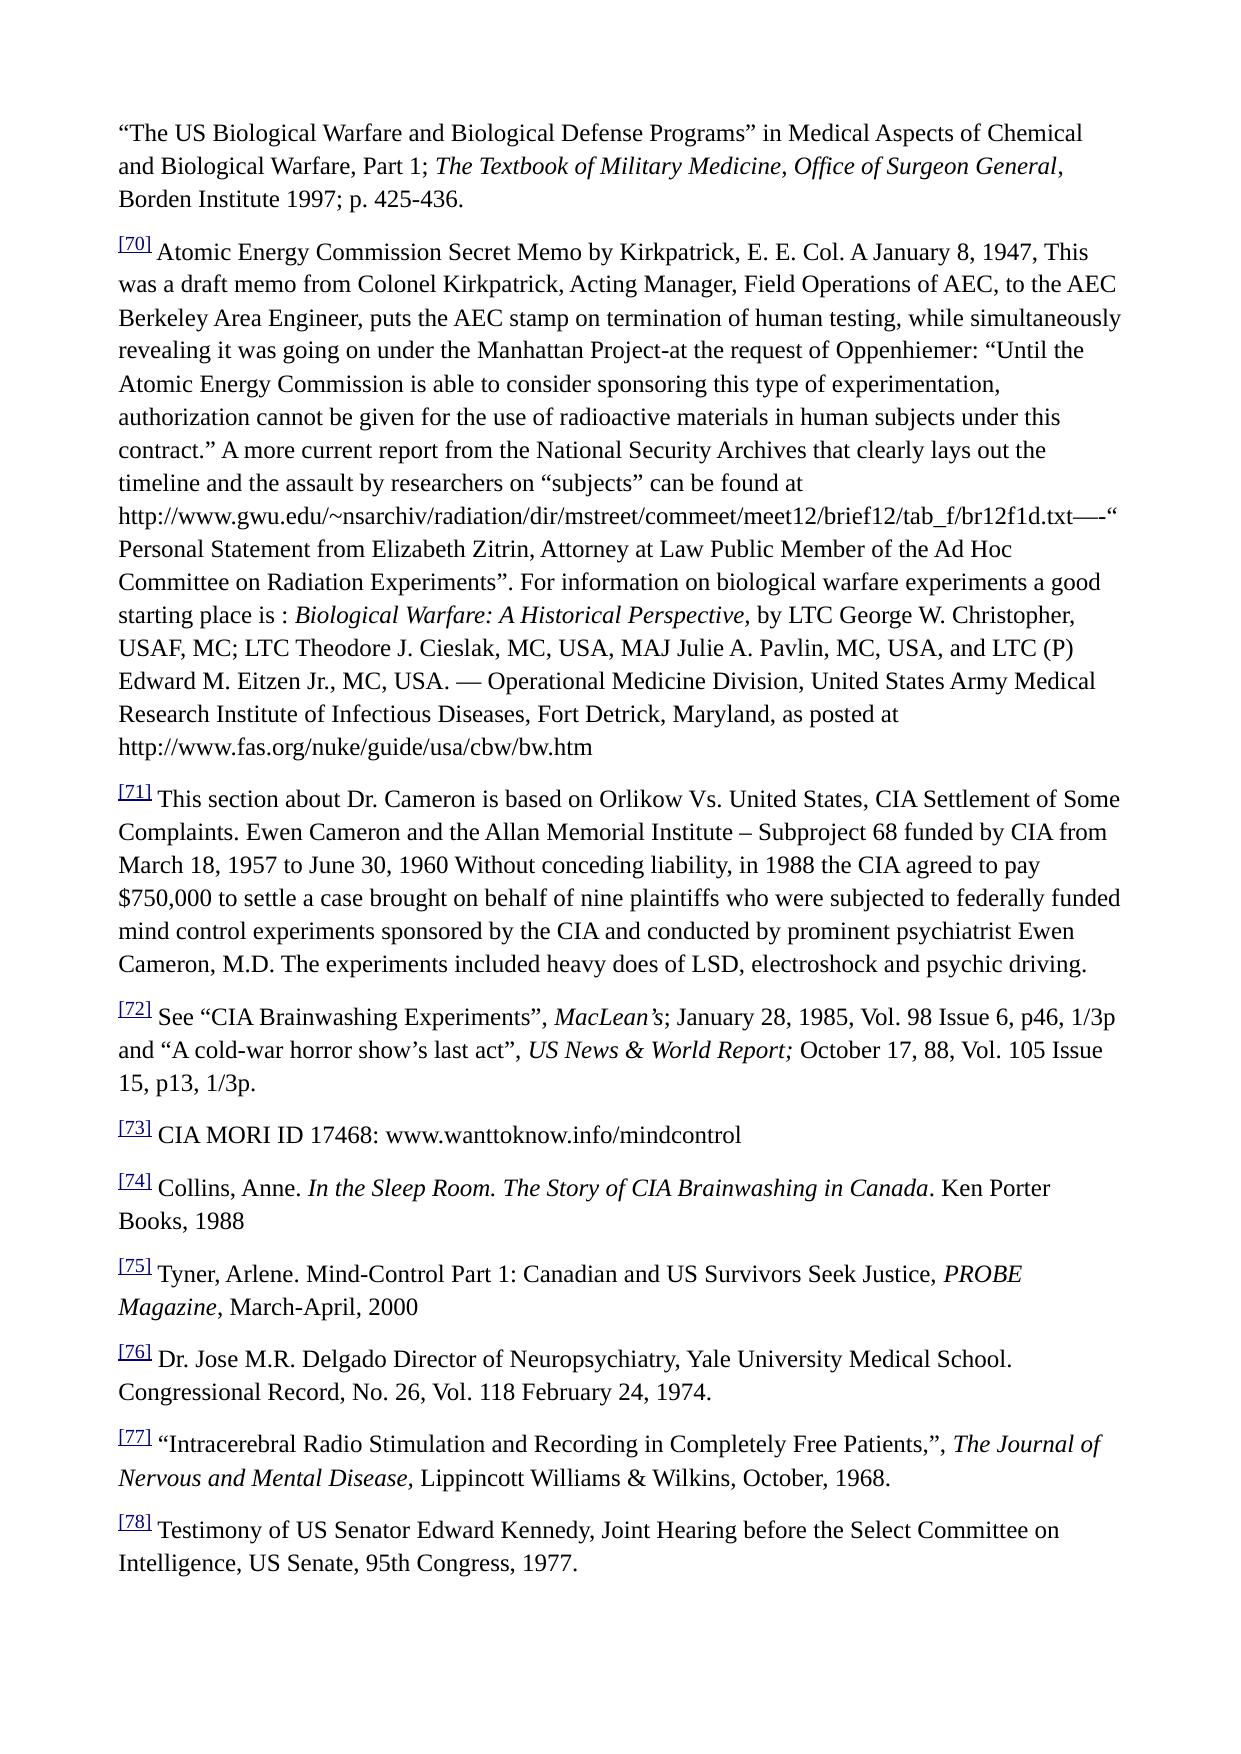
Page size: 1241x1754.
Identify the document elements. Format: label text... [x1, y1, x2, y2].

text [76] Dr. Jose M.R. Delgado Director of Neuropsychiatry, Yale University Medical School. Congressional Record, No. 26, Vol. 118 February 24, 1974. [118, 1339, 1122, 1406]
text [73] CIA MORI ID 17468: www.wanttoknow.info/mindcontrol [118, 1115, 1122, 1149]
text [75] Tyner, Arlene. Mind-Control Part 1: Canadian and US Survivors Seek Justice, PROBE Magazine, March-April, 2000 [118, 1254, 1122, 1321]
text “The US Biological Warfare and Biological Defense Programs” in Medical Aspects of Chemical and Biological Warfare, Part 1; The Textbook of Military Medicine, Office of Surgeon General, Borden Institute 1997; p. 425-436. [118, 118, 1122, 213]
text [71] This section about Dr. Cameron is based on Orlikow Vs. United States, CIA Settlement of Some Complaints. Ewen Cameron and the Allan Memorial Institute – Subproject 68 funded by CIA from March 18, 1957 to June 30, 1960 Without conceding liability, in 1988 the CIA agreed to pay $750,000 to settle a case brought on behalf of nine plaintiffs who were subjected to federally funded mind control experiments sponsored by the CIA and conducted by prominent psychiatrist Ewen Cameron, M.D. The experiments included heavy does of LSD, electroshock and psychic driving. [118, 779, 1122, 978]
text [77] “Intracerebral Radio Stimulation and Recording in Completely Free Patients,”, The Journal of Nervous and Mental Disease, Lippincott Williams & Wilkins, October, 1968. [118, 1425, 1122, 1491]
text [78] Testimony of US Senator Edward Kennedy, Joint Hearing before the Select Committee on Intelligence, US Senate, 95th Congress, 1977. [118, 1510, 1122, 1577]
text [74] Collins, Anne. In the Sleep Room. The Story of CIA Brainwashing in Canada. Ken Porter Books, 1988 [118, 1168, 1122, 1235]
text [70] Atomic Energy Commission Secret Memo by Kirkpatrick, E. E. Col. A January 8, 1947, This was a draft memo from Colonel Kirkpatrick, Acting Manager, Field Operations of AEC, to the AEC Berkeley Area Engineer, puts the AEC stamp on termination of human testing, while simultaneously revealing it was going on under the Manhattan Project-at the request of Oppenhiemer: “Until the Atomic Energy Commission is able to consider sponsoring this type of experimentation, authorization cannot be given for the use of radioactive materials in human subjects under this contract.” A more current report from the National Security Archives that clearly lays out the timeline and the assault by researchers on “subjects” can be found at http://www.gwu.edu/~nsarchiv/radiation/dir/mstreet/commeet/meet12/brief12/tab_f/br12f1d.txt—-“ Personal Statement from Elizabeth Zitrin, Attorney at Law Public Member of the Ad Hoc Committee on Radiation Experiments”. For information on biological warfare experiments a good starting place is : Biological Warfare: A Historical Perspective, by LTC George W. Christopher, USAF, MC; LTC Theodore J. Cieslak, MC, USA, MAJ Julie A. Pavlin, MC, USA, and LTC (P) Edward M. Eitzen Jr., MC, USA. — Operational Medicine Division, United States Army Medical Research Institute of Infectious Diseases, Fort Detrick, Maryland, as posted at http://www.fas.org/nuke/guide/usa/cbw/bw.htm [118, 232, 1122, 761]
text [72] See “CIA Brainwashing Experiments”, MacLean’s; January 28, 1985, Vol. 98 Issue 6, p46, 1/3p and “A cold-war horror show’s last act”, US News & World Report; October 17, 88, Vol. 105 Issue 15, p13, 1/3p. [118, 997, 1122, 1097]
